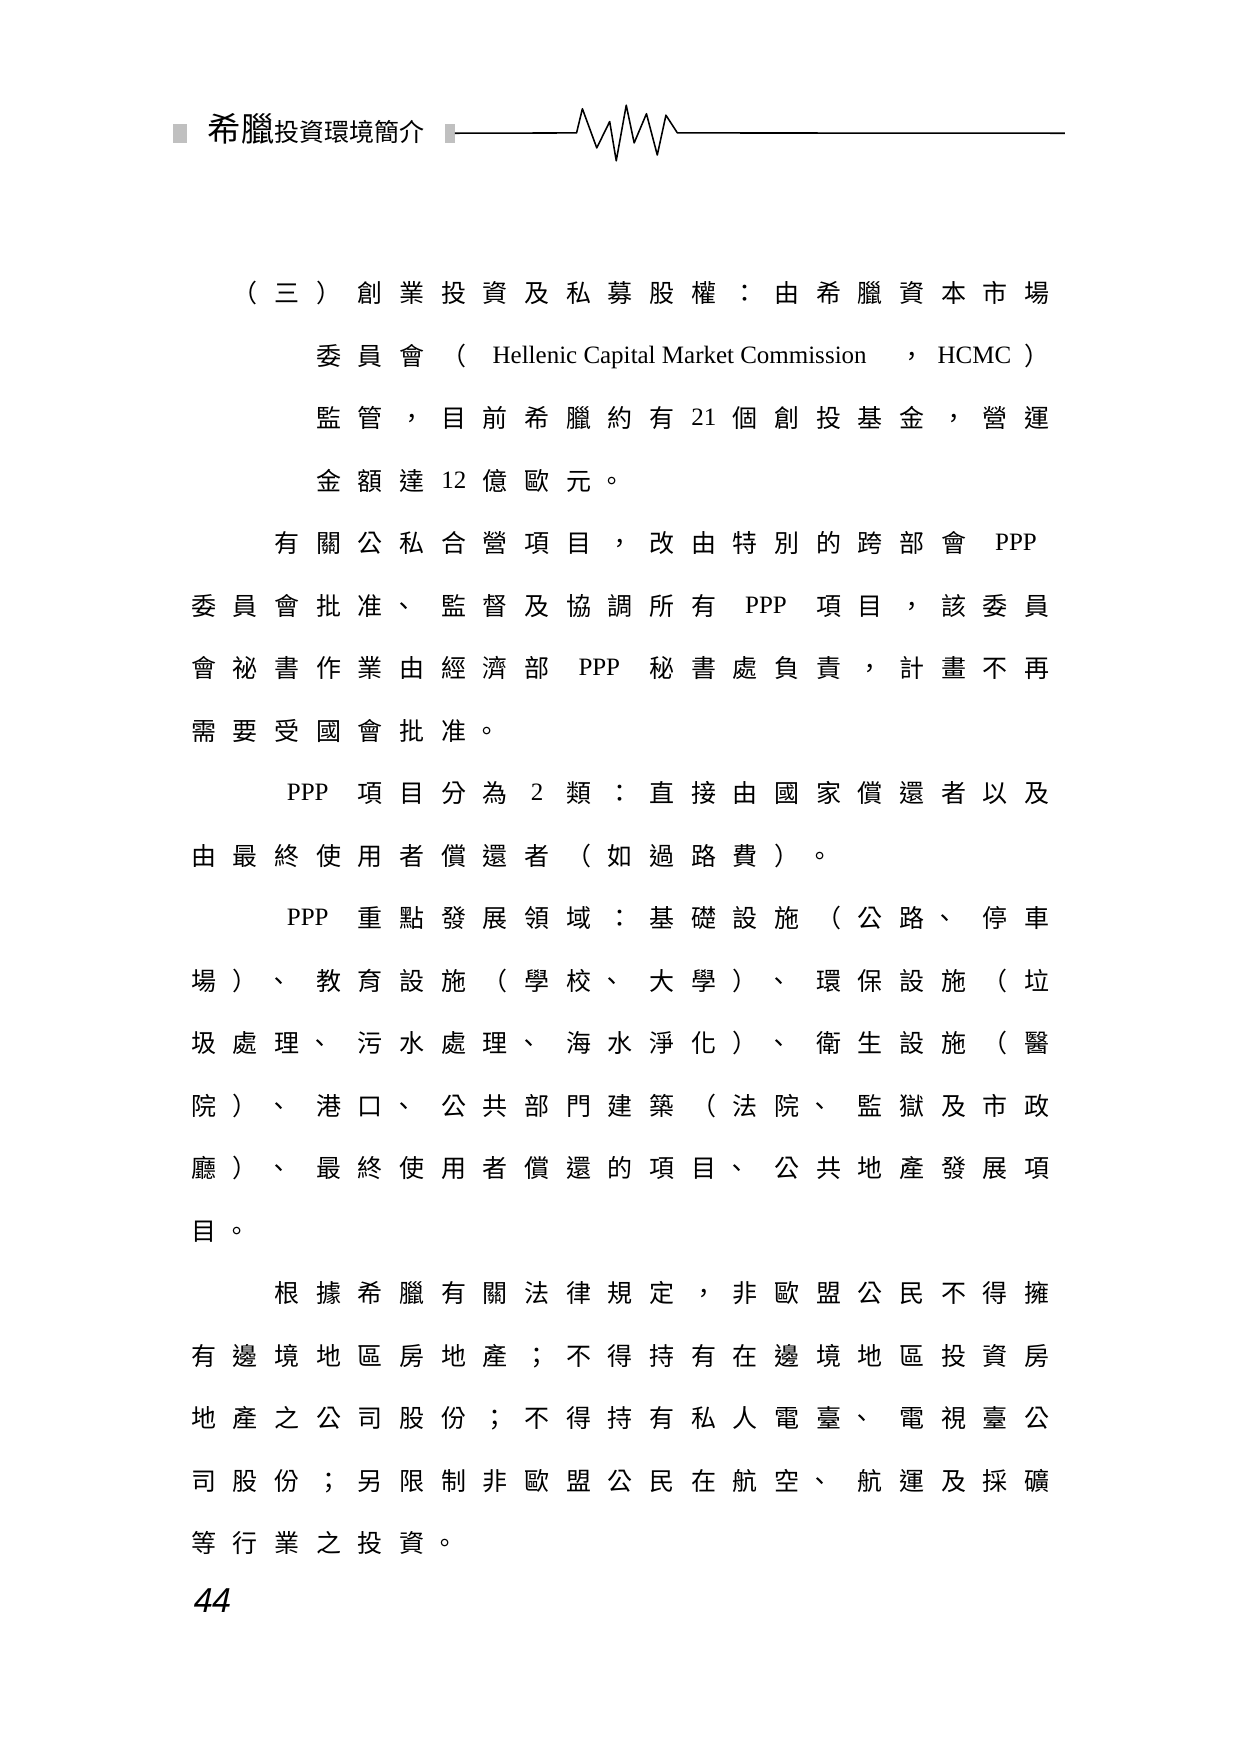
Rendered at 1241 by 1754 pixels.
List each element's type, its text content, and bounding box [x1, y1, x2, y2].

text （三）創業投資及私募股權：由希臘資本市場委員會（Hellenic Capital Market Commission ，HCMC）監管，目前希臘約有21個創投基金，營運金額達12億歐元。 [207, 250, 1058, 500]
text 根據希臘有關法律規定，非歐盟公民不得擁有邊境地區房地產；不得持有在邊境地區投資房地產之公司股份；不得持有私人電臺、電視臺公司股份；另限制非歐盟公民在航空、航運及採礦等行業之投資。 [183, 1250, 1058, 1563]
text PPP重點發展領域：基礎設施（公路、停車場）、教育設施（學校、大學）、環保設施（垃圾處理、污水處理、海水淨化）、衛生設施（醫院）、港口、公共部門建築（法院、監獄及市政廳）、最終使用者償還的項目、公共地產發展項目。 [183, 875, 1058, 1250]
text PPP項目分為2類：直接由國家償還者以及由最終使用者償還者（如過路費）。 [183, 750, 1058, 875]
text 有關公私合營項目，改由特別的跨部會PPP委員會批准、監督及協調所有PPP項目，該委員會祕書作業由經濟部PPP秘書處負責，計畫不再需要受國會批准。 [183, 500, 1058, 750]
